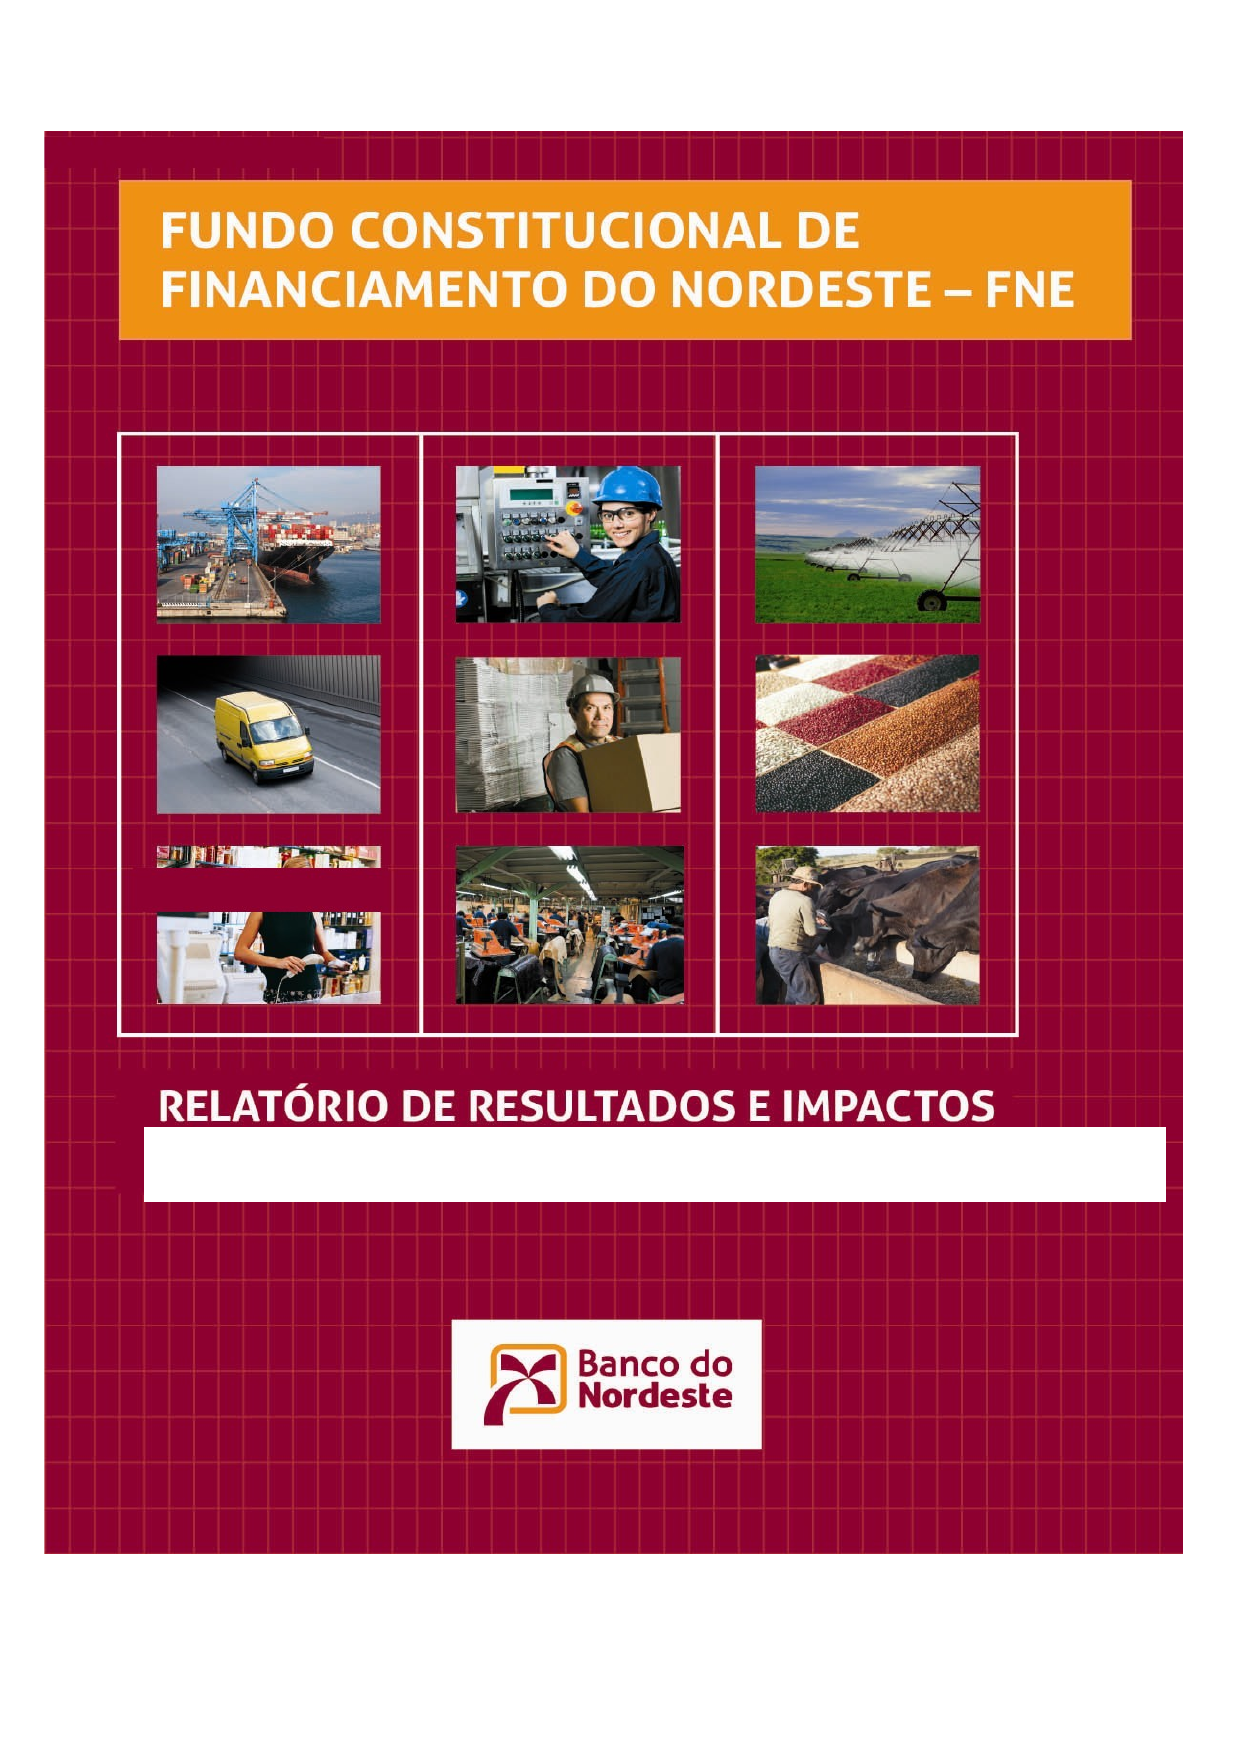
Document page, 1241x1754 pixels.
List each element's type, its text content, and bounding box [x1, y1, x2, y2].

text EXERCÍCIO DE 2018 [159, 1135, 1151, 1186]
